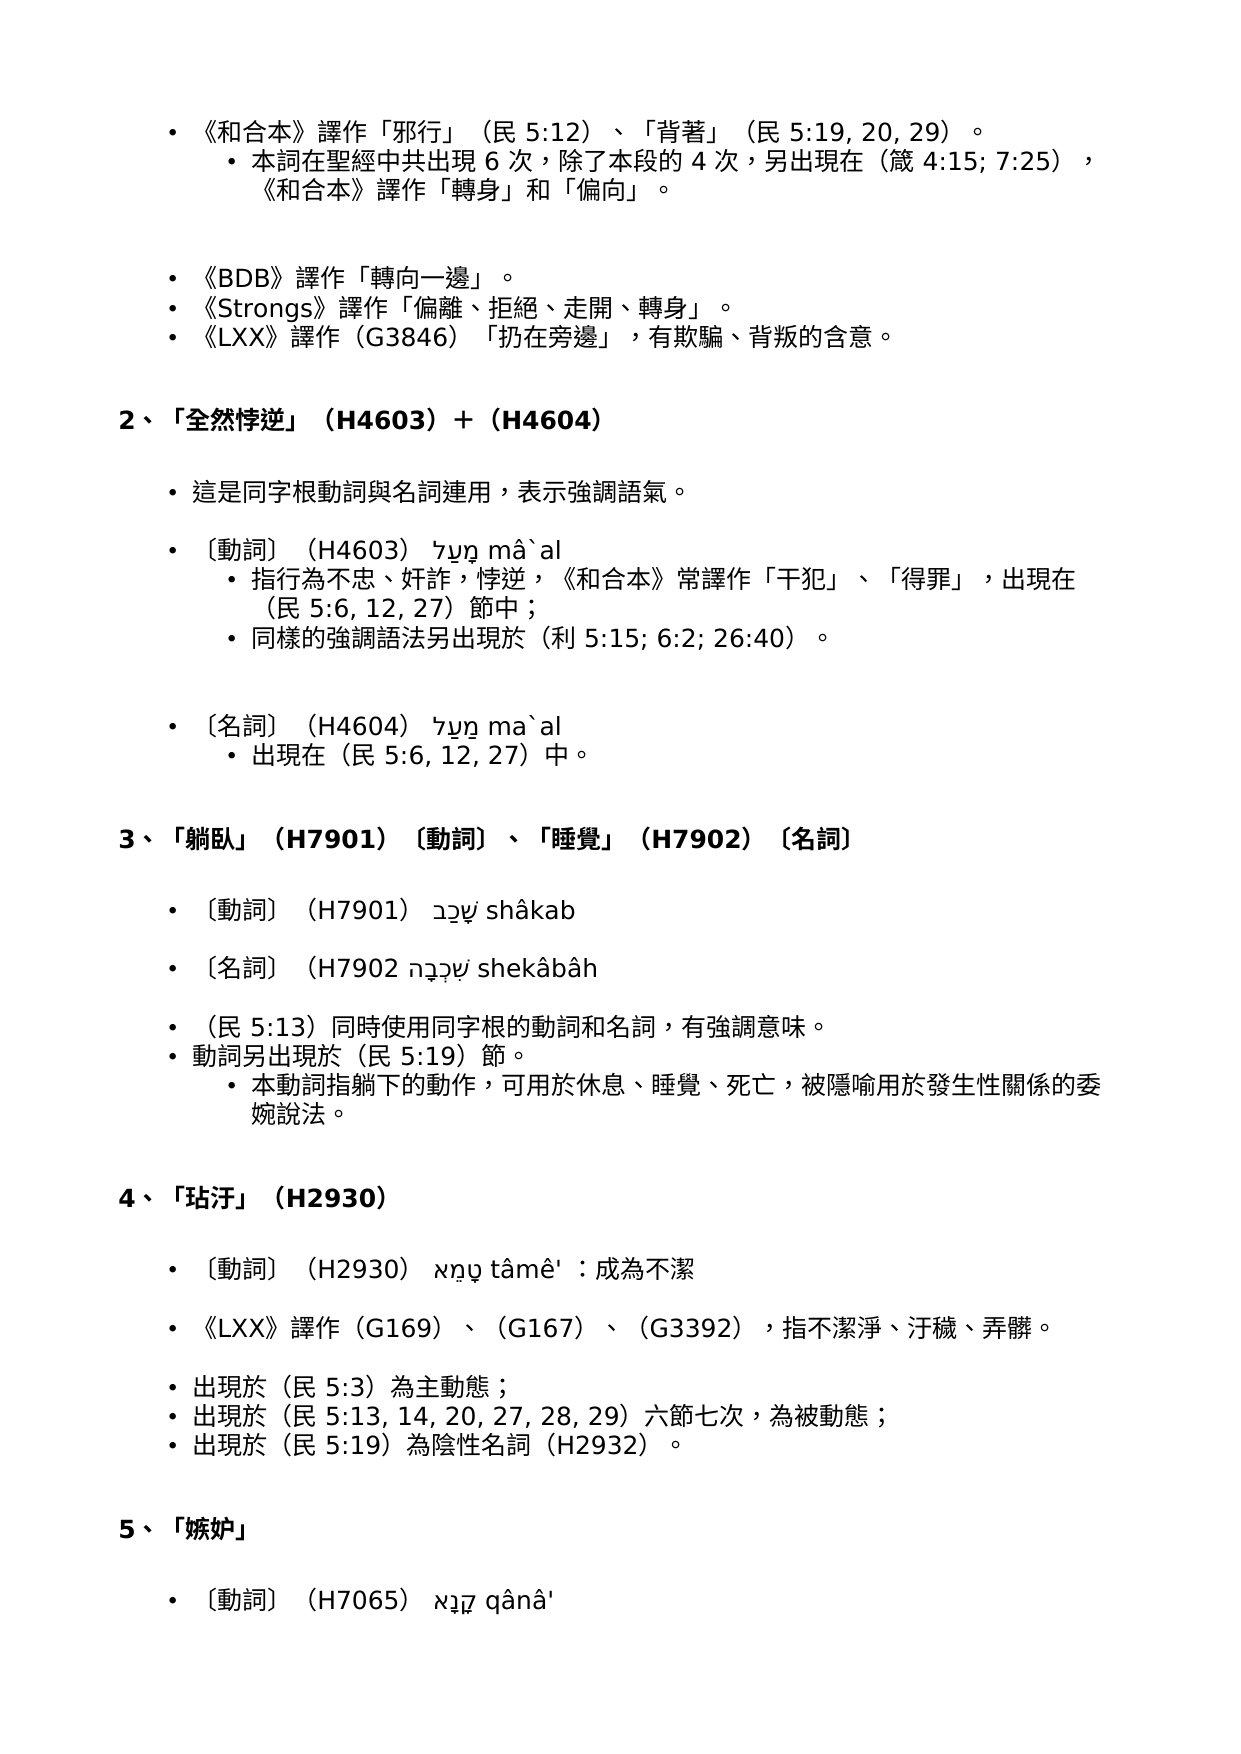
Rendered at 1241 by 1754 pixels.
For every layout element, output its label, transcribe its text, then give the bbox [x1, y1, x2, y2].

list 〔動詞〕（H2930） טָמֵא tâmê' ：成為不潔 [177, 1256, 1122, 1285]
list 指行為不忠、奸詐，悖逆，《和合本》常譯作「干犯」、「得罪」，出現在（民 5:6, 12, 27）節中； [236, 566, 1122, 624]
list 《BDB》譯作「轉向一邊」。 [177, 264, 1122, 294]
subtitle 3、「躺臥」（H7901）〔動詞〕、「睡覺」（H7902）〔名詞〕 [118, 825, 1122, 854]
list 〔動詞〕（H7065） קָנָא qânâ' [177, 1586, 1122, 1615]
list 《和合本》譯作「邪行」（民 5:12）、「背著」（民 5:19, 20, 29）。 [177, 118, 1122, 147]
list （民 5:13）同時使用同字根的動詞和名詞，有強調意味。 [177, 1013, 1122, 1042]
list 〔動詞〕（H7901） שָׁכַב shâkab [177, 896, 1122, 925]
list 〔名詞〕（H4604） מַעַל ma`al [177, 712, 1122, 741]
list 出現在（民 5:6, 12, 27）中。 [236, 741, 1122, 770]
list 〔動詞〕（H4603） מָעַל mâ`al [177, 536, 1122, 566]
list 《Strongs》譯作「偏離、拒絕、走開、轉身」。 [177, 294, 1122, 323]
list 出現於（民 5:19）為陰性名詞（H2932）。 [177, 1431, 1122, 1460]
list 〔名詞〕（H7902 שִׁכְבָה shekâbâh [177, 954, 1122, 984]
subtitle 4、「玷汙」（H2930） [118, 1184, 1122, 1213]
subtitle 5、「嫉妒」 [118, 1515, 1122, 1544]
list 動詞另出現於（民 5:19）節。 [177, 1042, 1122, 1072]
list 出現於（民 5:3）為主動態； [177, 1373, 1122, 1402]
list 這是同字根動詞與名詞連用，表示強調語氣。 [177, 478, 1122, 507]
subtitle 2、「全然悖逆」（H4603）＋（H4604） [118, 407, 1122, 436]
list 本詞在聖經中共出現 6 次，除了本段的 4 次，另出現在（箴 4:15; 7:25），《和合本》譯作「轉身」和「偏向」。 [236, 147, 1122, 206]
list 本動詞指躺下的動作，可用於休息、睡覺、死亡，被隱喻用於發生性關係的委婉說法。 [236, 1072, 1122, 1130]
list 《LXX》譯作（G169）、（G167）、（G3392），指不潔淨、汙穢、弄髒。 [177, 1314, 1122, 1343]
list 同樣的強調語法另出現於（利 5:15; 6:2; 26:40）。 [236, 624, 1122, 653]
list 出現於（民 5:13, 14, 20, 27, 28, 29）六節七次，為被動態； [177, 1402, 1122, 1431]
list 《LXX》譯作（G3846）「扔在旁邊」，有欺騙、背叛的含意。 [177, 323, 1122, 352]
